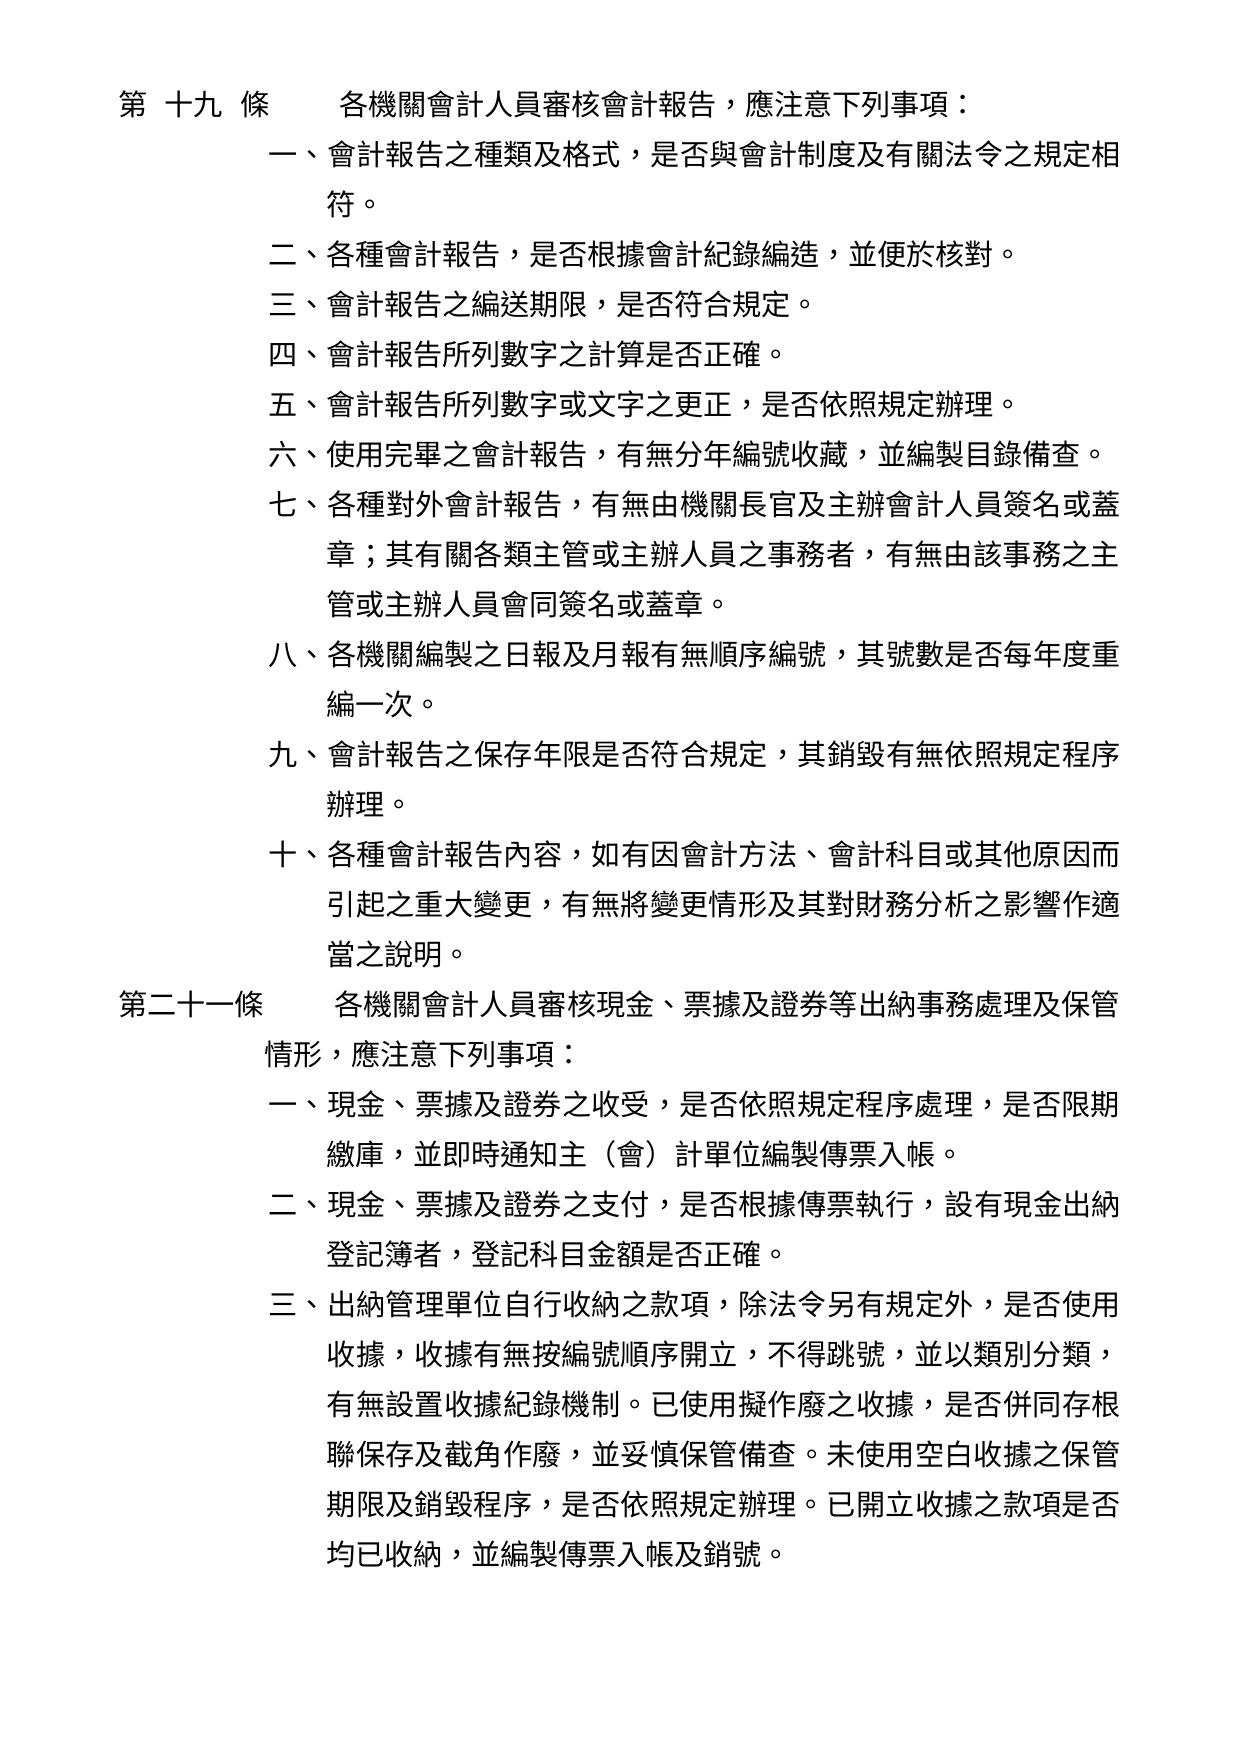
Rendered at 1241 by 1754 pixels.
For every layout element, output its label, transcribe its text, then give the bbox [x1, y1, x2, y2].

text 二、現金、票據及證券之支付，是否根據傳票執行，設有現金出納登記簿者，登記科目金額是否正確。 [268, 1175, 1122, 1275]
text 五、會計報告所列數字或文字之更正，是否依照規定辦理。 [268, 375, 1122, 425]
text 三、出納管理單位自行收納之款項，除法令另有規定外，是否使用收據，收據有無按編號順序開立，不得跳號，並以類別分類，有無設置收據紀錄機制。已使用擬作廢之收據，是否併同存根聯保存及截角作廢，並妥慎保管備查。未使用空白收據之保管期限及銷毀程序，是否依照規定辦理。已開立收據之款項是否均已收納，並編製傳票入帳及銷號。 [268, 1275, 1122, 1575]
text 一、會計報告之種類及格式，是否與會計制度及有關法令之規定相符。 [268, 125, 1122, 225]
text 八、各機關編製之日報及月報有無順序編號，其號數是否每年度重編一次。 [268, 625, 1122, 725]
text 九、會計報告之保存年限是否符合規定，其銷毀有無依照規定程序辦理。 [268, 725, 1122, 825]
text 二、各種會計報告，是否根據會計紀錄編造，並便於核對。 [268, 225, 1122, 275]
text 第二十一條 各機關會計人員審核現金、票據及證券等出納事務處理及保管情形，應注意下列事項： [118, 975, 1122, 1075]
text 七、各種對外會計報告，有無由機關長官及主辦會計人員簽名或蓋章；其有關各類主管或主辦人員之事務者，有無由該事務之主管或主辦人員會同簽名或蓋章。 [268, 475, 1122, 625]
text 第 十九 條 各機關會計人員審核會計報告，應注意下列事項： [118, 75, 1122, 125]
text 六、使用完畢之會計報告，有無分年編號收藏，並編製目錄備查。 [268, 425, 1122, 475]
text 一、現金、票據及證券之收受，是否依照規定程序處理，是否限期繳庫，並即時通知主（會）計單位編製傳票入帳。 [268, 1075, 1122, 1175]
text 十、各種會計報告內容，如有因會計方法、會計科目或其他原因而引起之重大變更，有無將變更情形及其對財務分析之影響作適當之說明。 [268, 825, 1122, 975]
text 四、會計報告所列數字之計算是否正確。 [268, 325, 1122, 375]
text 三、會計報告之編送期限，是否符合規定。 [268, 275, 1122, 325]
